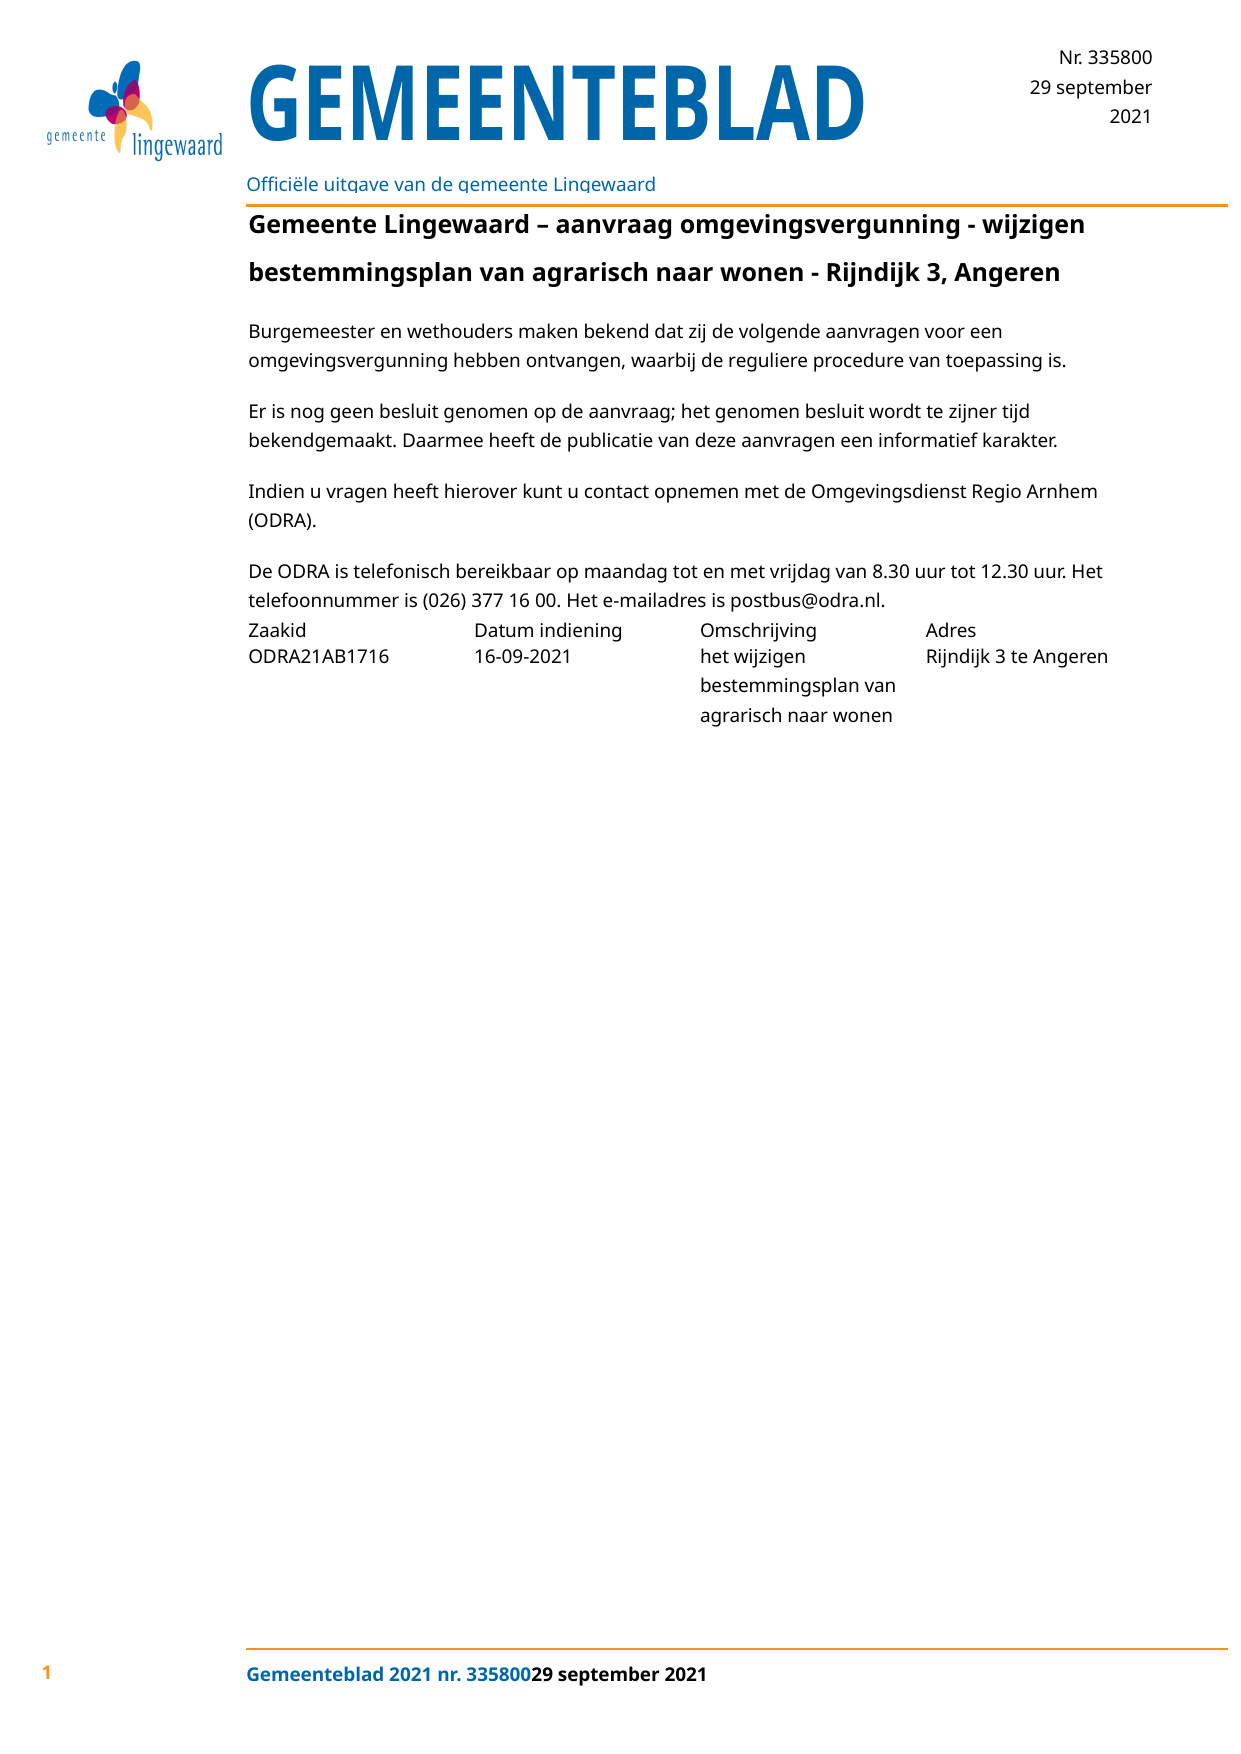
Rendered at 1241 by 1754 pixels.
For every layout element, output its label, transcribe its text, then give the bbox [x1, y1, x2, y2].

text Indien u vragen heeft hierover kunt u contact opnemen met de Omgevingsdienst Regio Arnhem (ODRA). [248, 478, 1152, 533]
text Burgemeester en wethouders maken bekend dat zij de volgende aanvragen voor een omgevingsvergunning hebben ontvangen, waarbij de reguliere procedure van toepassing is. [248, 318, 1152, 373]
text Gemeente Lingewaard – aanvraag omgevingsvergunning - wijzigen bestemmingsplan van agrarisch naar wonen - Rijndijk 3, Angeren [248, 207, 1152, 288]
table_header Datum indiening [474, 617, 700, 643]
table_cell het wijzigen bestemmingsplan van agrarisch naar wonen [700, 643, 926, 728]
table_header Omschrijving [700, 617, 926, 643]
table_cell 16-09-2021 [474, 643, 700, 728]
table_header Zaakid [248, 617, 474, 643]
picture [41, 47, 231, 172]
text Er is nog geen besluit genomen op de aanvraag; het genomen besluit wordt te zijner tijd bekendgemaakt. Daarmee heeft de publicatie van deze aanvragen een informatief karakter. [248, 398, 1152, 453]
text De ODRA is telefonisch bereikbaar op maandag tot en met vrijdag van 8.30 uur tot 12.30 uur. Het telefoonnummer is (026) 377 16 00. Het e-mailadres is postbus@odra.nl. [248, 558, 1152, 613]
table_header Adres [926, 617, 1152, 643]
table_cell ODRA21AB1716 [248, 643, 474, 728]
table_cell Rijndijk 3 te Angeren [926, 643, 1152, 728]
